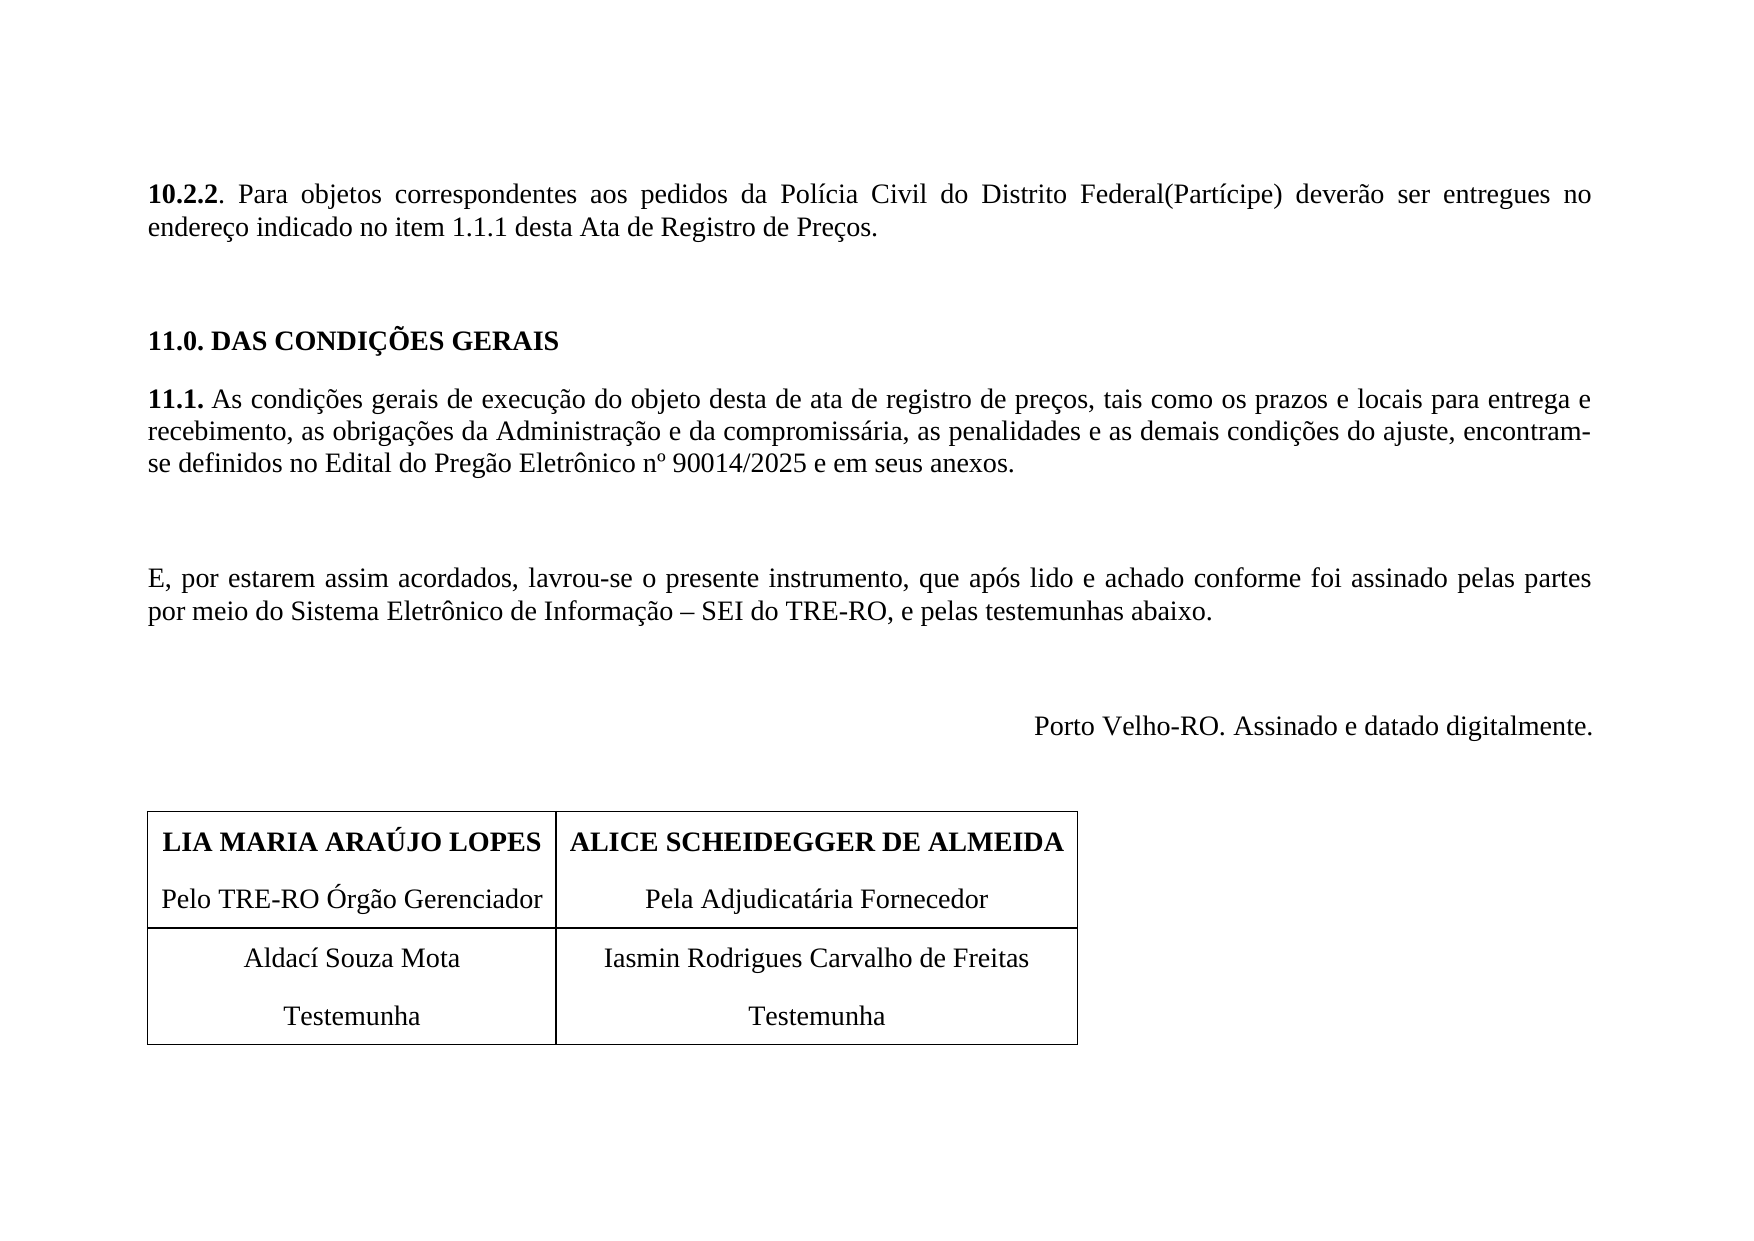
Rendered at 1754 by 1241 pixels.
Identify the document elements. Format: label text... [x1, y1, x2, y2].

text Porto Velho-RO. Assinado e datado digitalmente. [148, 708, 1594, 741]
text E, por estarem assim acordados, lavrou-se o presente instrumento, que após lido e achado conforme foi assinado pelas partes por meio do Sistema Eletrônico de Informação – SEI do TRE-RO, e pelas testemunhas abaixo. [148, 561, 1594, 626]
table_header LIA MARIA ARAÚJO LOPES Pelo TRE-RO Órgão Gerenciador [148, 812, 555, 927]
table_header ALICE SCHEIDEGGER DE ALMEIDA Pela Adjudicatária Fornecedor [557, 812, 1077, 927]
text 11.1. As condições gerais de execução do objeto desta de ata de registro de preços, tais como os prazos e locais para entrega e recebimento, as obrigações da Administração e da compromissária, as penalidades e as demais condições do ajuste, encontram-se definidos no Edital do Pregão Eletrônico nº 90014/2025 e em seus anexos. [148, 382, 1594, 479]
text 11.0. DAS CONDIÇÕES GERAIS [148, 324, 1594, 357]
text 10.2.2. Para objetos correspondentes aos pedidos da Polícia Civil do Distrito Federal(Partícipe) deverão ser entregues no endereço indicado no item 1.1.1 desta Ata de Registro de Preços. [148, 177, 1594, 242]
table_cell Iasmin Rodrigues Carvalho de Freitas Testemunha [557, 929, 1077, 1043]
table_cell Aldací Souza Mota Testemunha [148, 929, 555, 1043]
